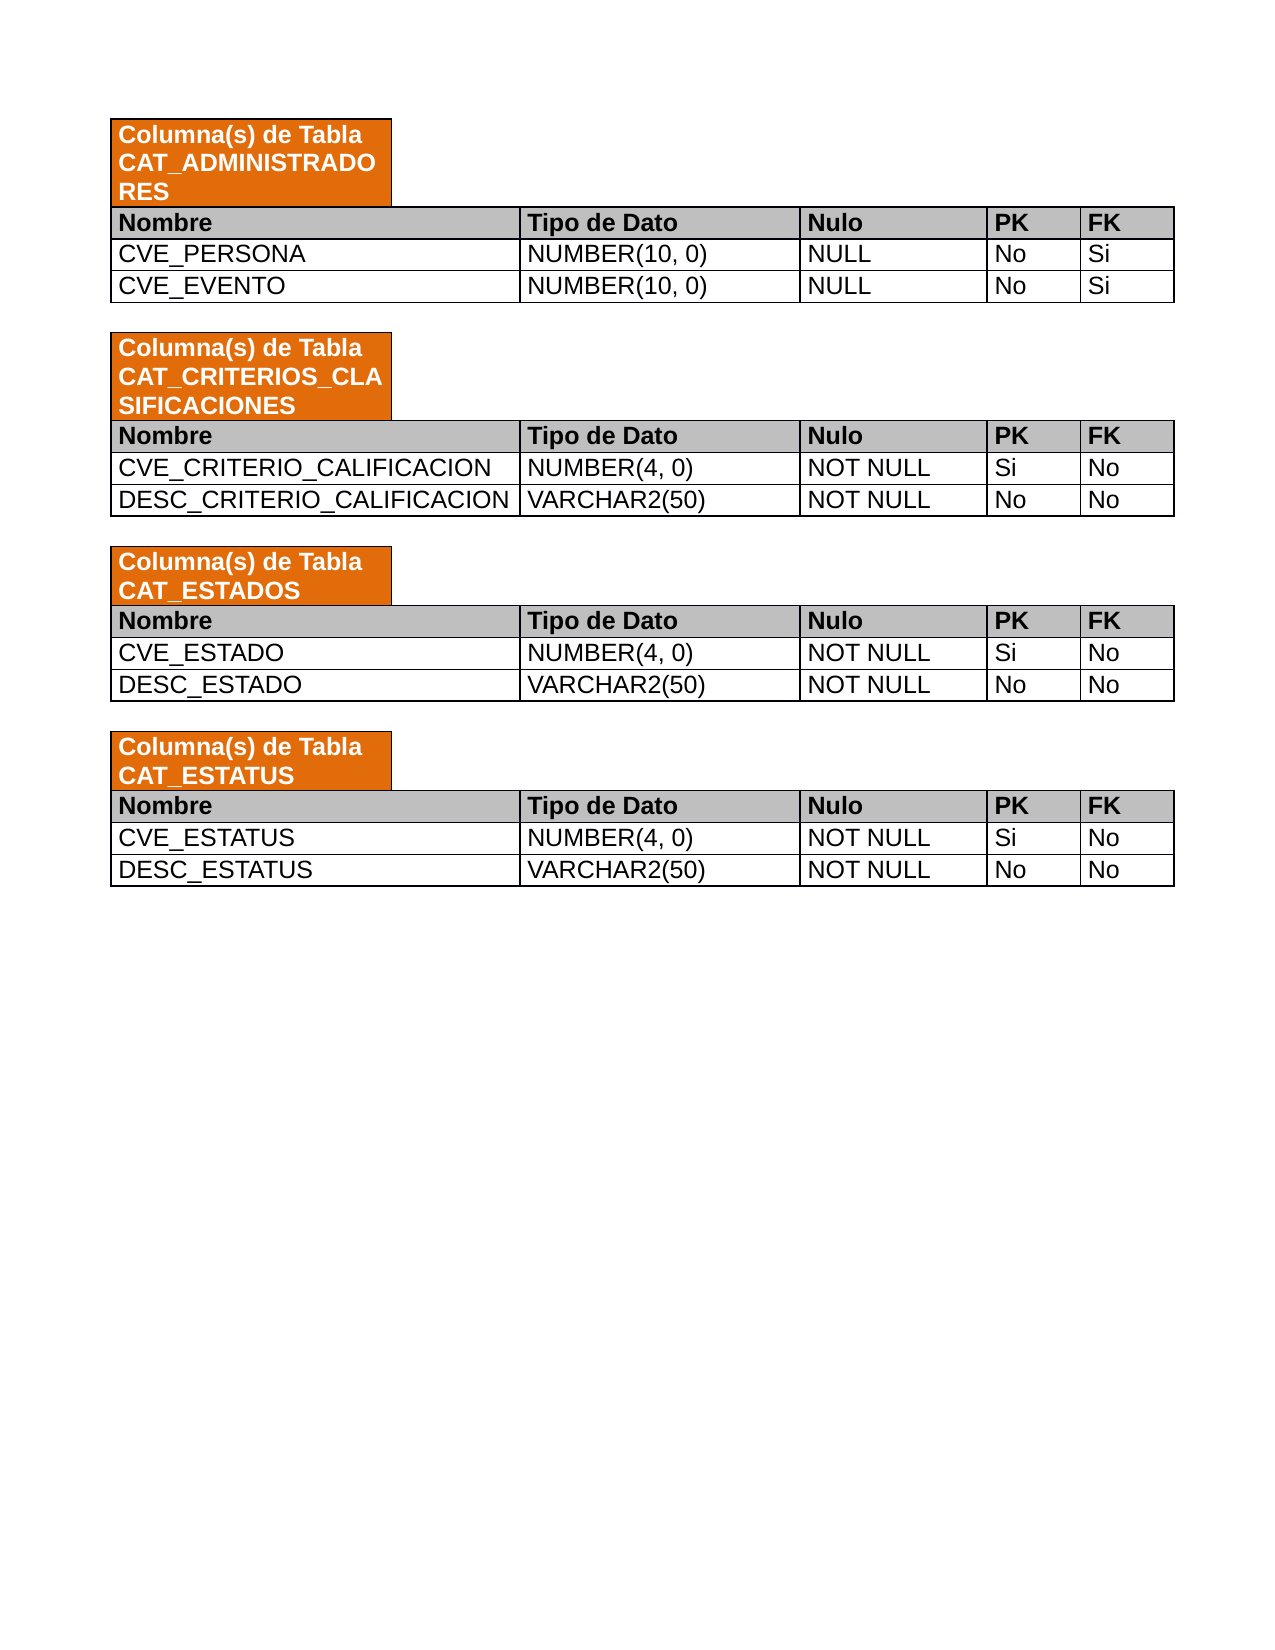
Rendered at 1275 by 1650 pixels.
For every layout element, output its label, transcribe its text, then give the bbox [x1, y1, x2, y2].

table_cell Si [988, 638, 1080, 668]
table_cell FK [1081, 606, 1173, 637]
table_cell Nulo [801, 421, 986, 452]
table_cell VARCHAR2(50) [521, 485, 799, 515]
table_cell Tipo de Dato [521, 606, 799, 637]
table_header Columna(s) de Tabla CAT_ESTATUS [112, 732, 391, 790]
table_cell Nombre [112, 791, 519, 822]
table_cell NUMBER(4, 0) [521, 638, 799, 668]
table_cell PK [988, 421, 1080, 452]
table_header Columna(s) de Tabla CAT_ADMINISTRADORES [112, 120, 391, 206]
table_cell PK [988, 606, 1080, 637]
table_cell FK [1081, 208, 1173, 238]
table_cell Nombre [112, 421, 519, 452]
table_cell NULL [801, 271, 986, 302]
table_cell NOT NULL [801, 453, 986, 483]
table_cell NUMBER(4, 0) [521, 453, 799, 483]
table_cell NUMBER(10, 0) [521, 271, 799, 302]
table_cell FK [1081, 421, 1173, 452]
table_cell NOT NULL [801, 823, 986, 853]
table_cell CVE_CRITERIO_CALIFICACION [112, 453, 519, 483]
table_cell No [988, 855, 1080, 885]
table_cell No [988, 271, 1080, 302]
table_cell Nulo [801, 791, 986, 822]
table_cell PK [988, 791, 1080, 822]
table_cell No [1081, 823, 1173, 853]
table_cell No [1081, 855, 1173, 885]
table_header Columna(s) de Tabla CAT_CRITERIOS_CLASIFICACIONES [112, 333, 391, 420]
table_cell NOT NULL [801, 855, 986, 885]
table_cell NOT NULL [801, 638, 986, 668]
table_cell Nombre [112, 606, 519, 637]
table_cell Si [988, 823, 1080, 853]
table_cell No [1081, 453, 1173, 483]
table_cell NUMBER(4, 0) [521, 823, 799, 853]
table_cell Nulo [801, 208, 986, 238]
table_cell No [1081, 485, 1173, 515]
table_cell PK [988, 208, 1080, 238]
table_cell Si [1081, 240, 1173, 270]
table_cell CVE_ESTATUS [112, 823, 519, 853]
table_cell Tipo de Dato [521, 791, 799, 822]
table_cell No [988, 240, 1080, 270]
table_cell DESC_ESTATUS [112, 855, 519, 885]
table_cell CVE_EVENTO [112, 271, 519, 302]
table_cell Tipo de Dato [521, 208, 799, 238]
table_cell CVE_PERSONA [112, 240, 519, 270]
table_cell VARCHAR2(50) [521, 670, 799, 700]
table_cell DESC_CRITERIO_CALIFICACION [112, 485, 519, 515]
table_cell NUMBER(10, 0) [521, 240, 799, 270]
table_cell NOT NULL [801, 485, 986, 515]
table_cell No [988, 670, 1080, 700]
table_cell No [1081, 638, 1173, 668]
table_cell Si [1081, 271, 1173, 302]
table_header Columna(s) de Tabla CAT_ESTADOS [112, 547, 391, 605]
table_cell Nombre [112, 208, 519, 238]
table_cell NULL [801, 240, 986, 270]
table_cell DESC_ESTADO [112, 670, 519, 700]
table_cell Nulo [801, 606, 986, 637]
table_cell Si [988, 453, 1080, 483]
table_cell Tipo de Dato [521, 421, 799, 452]
table_cell No [988, 485, 1080, 515]
table_cell CVE_ESTADO [112, 638, 519, 668]
table_cell No [1081, 670, 1173, 700]
table_cell FK [1081, 791, 1173, 822]
table_cell VARCHAR2(50) [521, 855, 799, 885]
table_cell NOT NULL [801, 670, 986, 700]
